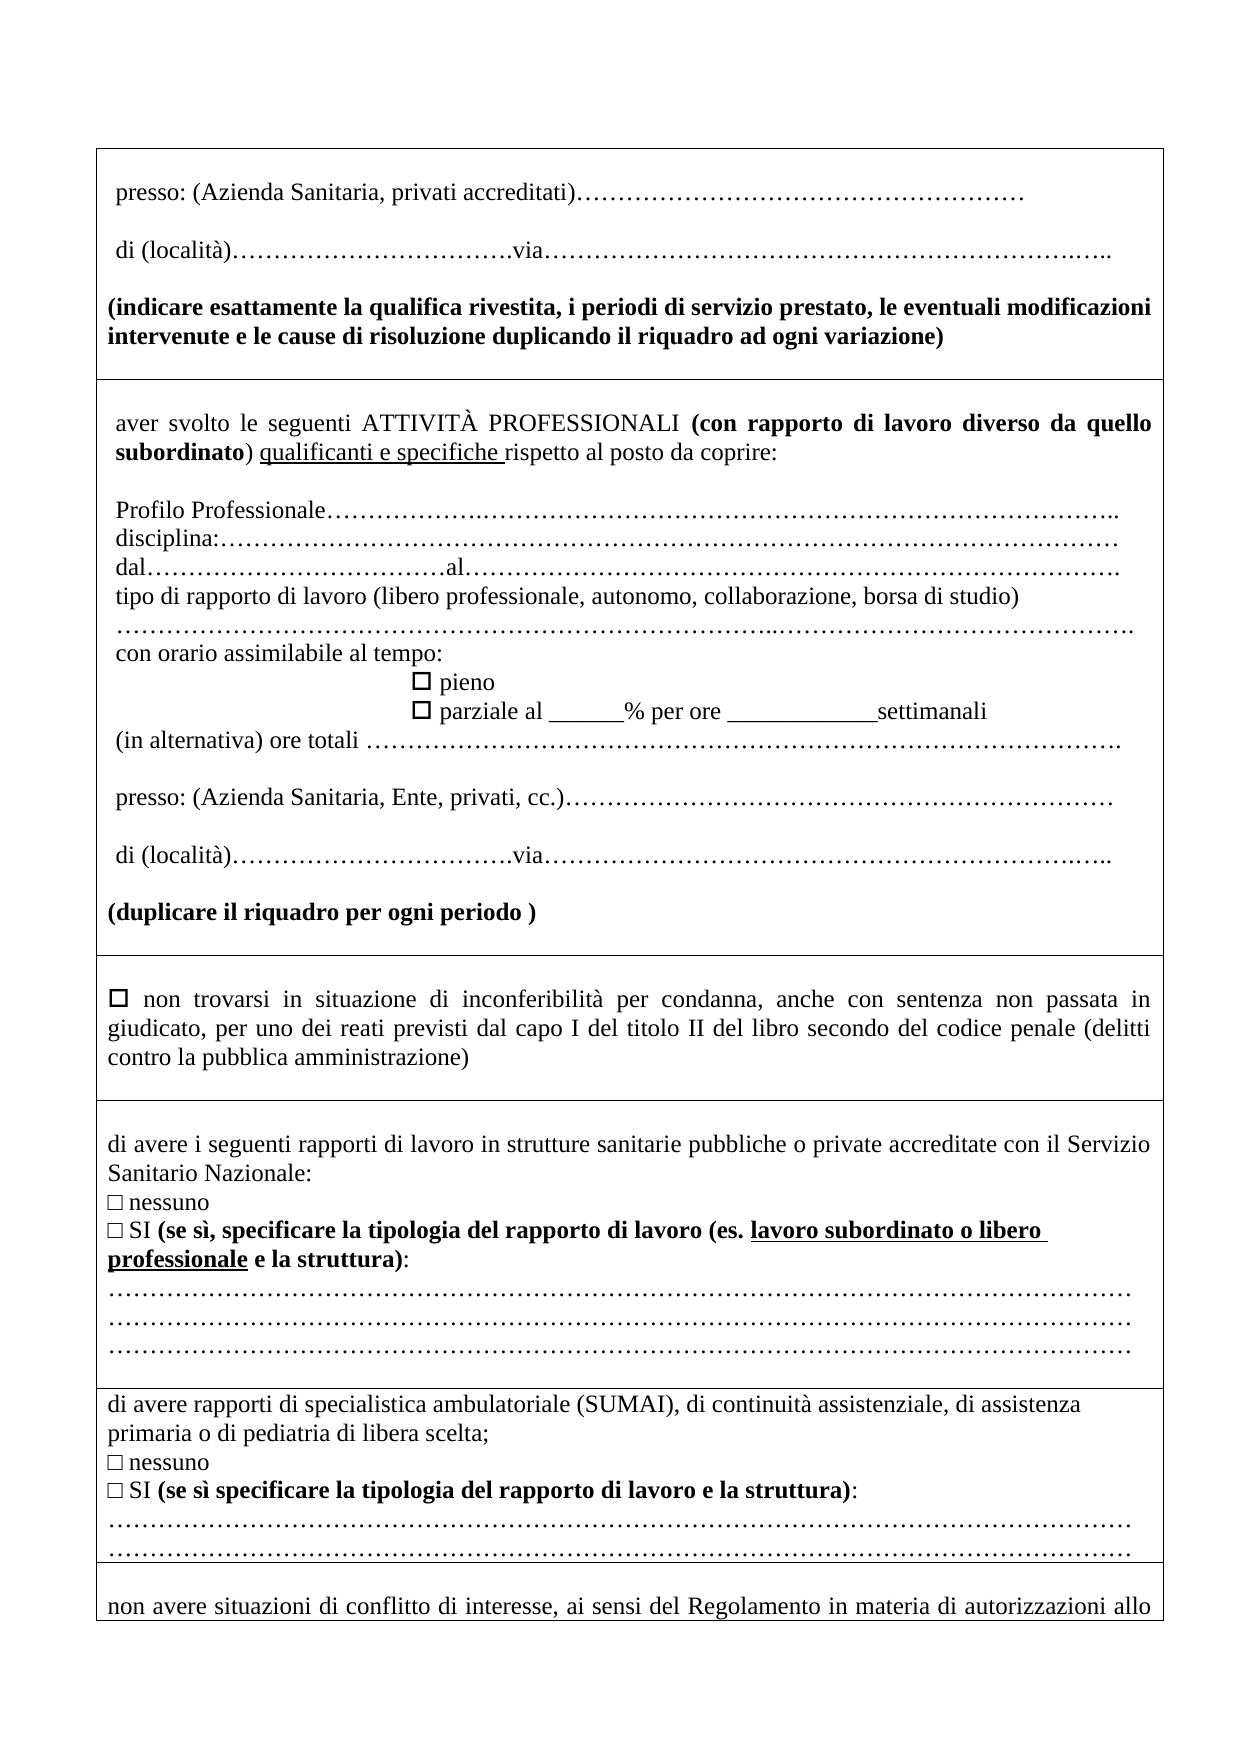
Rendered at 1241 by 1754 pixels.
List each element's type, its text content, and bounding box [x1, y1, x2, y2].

table_cell  non trovarsi in situazione di inconferibilità per condanna, anche con sentenza non passata in giudicato, per uno dei reati previsti dal capo I del titolo II del libro secondo del codice penale (delitti contro la pubblica amministrazione) [97, 956, 1163, 1099]
table_cell [73, 1100, 96, 1388]
table_cell aver svolto le seguenti ATTIVITÀ PROFESSIONALI (con rapporto di lavoro diverso da quello subordinato) qualificanti e specifiche rispetto al posto da coprire: Profilo Professionale……………….………………………………………………………………….. disciplina:……………………………………………………………………………………………… dal………………………………al……………………………………………………………………. tipo di rapporto di lavoro (libero professionale, autonomo, collaborazione, borsa di studio) ……………………………………………………………………..……………………………………. con orario assimilabile al tempo:  pieno  parziale al ______% per ore ____________settimanali (in alternativa) ore totali ………………………………………………………………………………. presso: (Azienda Sanitaria, Ente, privati, cc.)………………………………………………………… di (località)…………………………….via……………………………………………………….….. (duplicare il riquadro per ogni periodo ) [97, 380, 1163, 955]
table_cell [73, 1562, 96, 1620]
table_cell non avere situazioni di conflitto di interesse, ai sensi del Regolamento in materia di autorizzazioni allo [97, 1563, 1163, 1620]
table_cell presso: (Azienda Sanitaria, privati accreditati)……………………………………………… di (località)…………………………….via……………………………………………………….….. (indicare esattamente la qualifica rivestita, i periodi di servizio prestato, le eventuali modificazioni intervenute e le cause di risoluzione duplicando il riquadro ad ogni variazione) [97, 149, 1163, 379]
table_cell di avere rapporti di specialistica ambulatoriale (SUMAI), di continuità assistenziale, di assistenza primaria o di pediatria di libera scelta; □ nessuno □ SI (se sì specificare la tipologia del rapporto di lavoro e la struttura): …………………………………………………………………………………………………………… …………………………………………………………………………………………………………… [97, 1389, 1163, 1562]
table_cell di avere i seguenti rapporti di lavoro in strutture sanitarie pubbliche o private accreditate con il Servizio Sanitario Nazionale: □ nessuno □ SI (se sì, specificare la tipologia del rapporto di lavoro (es. lavoro subordinato o libero professionale e la struttura): …………………………………………………………………………………………………………… …………………………………………………………………………………………………………… …………………………………………………………………………………………………………… [97, 1101, 1163, 1388]
table_cell [73, 379, 96, 955]
table_cell [73, 148, 96, 379]
table_cell [73, 1388, 96, 1562]
table_cell [73, 955, 96, 1099]
